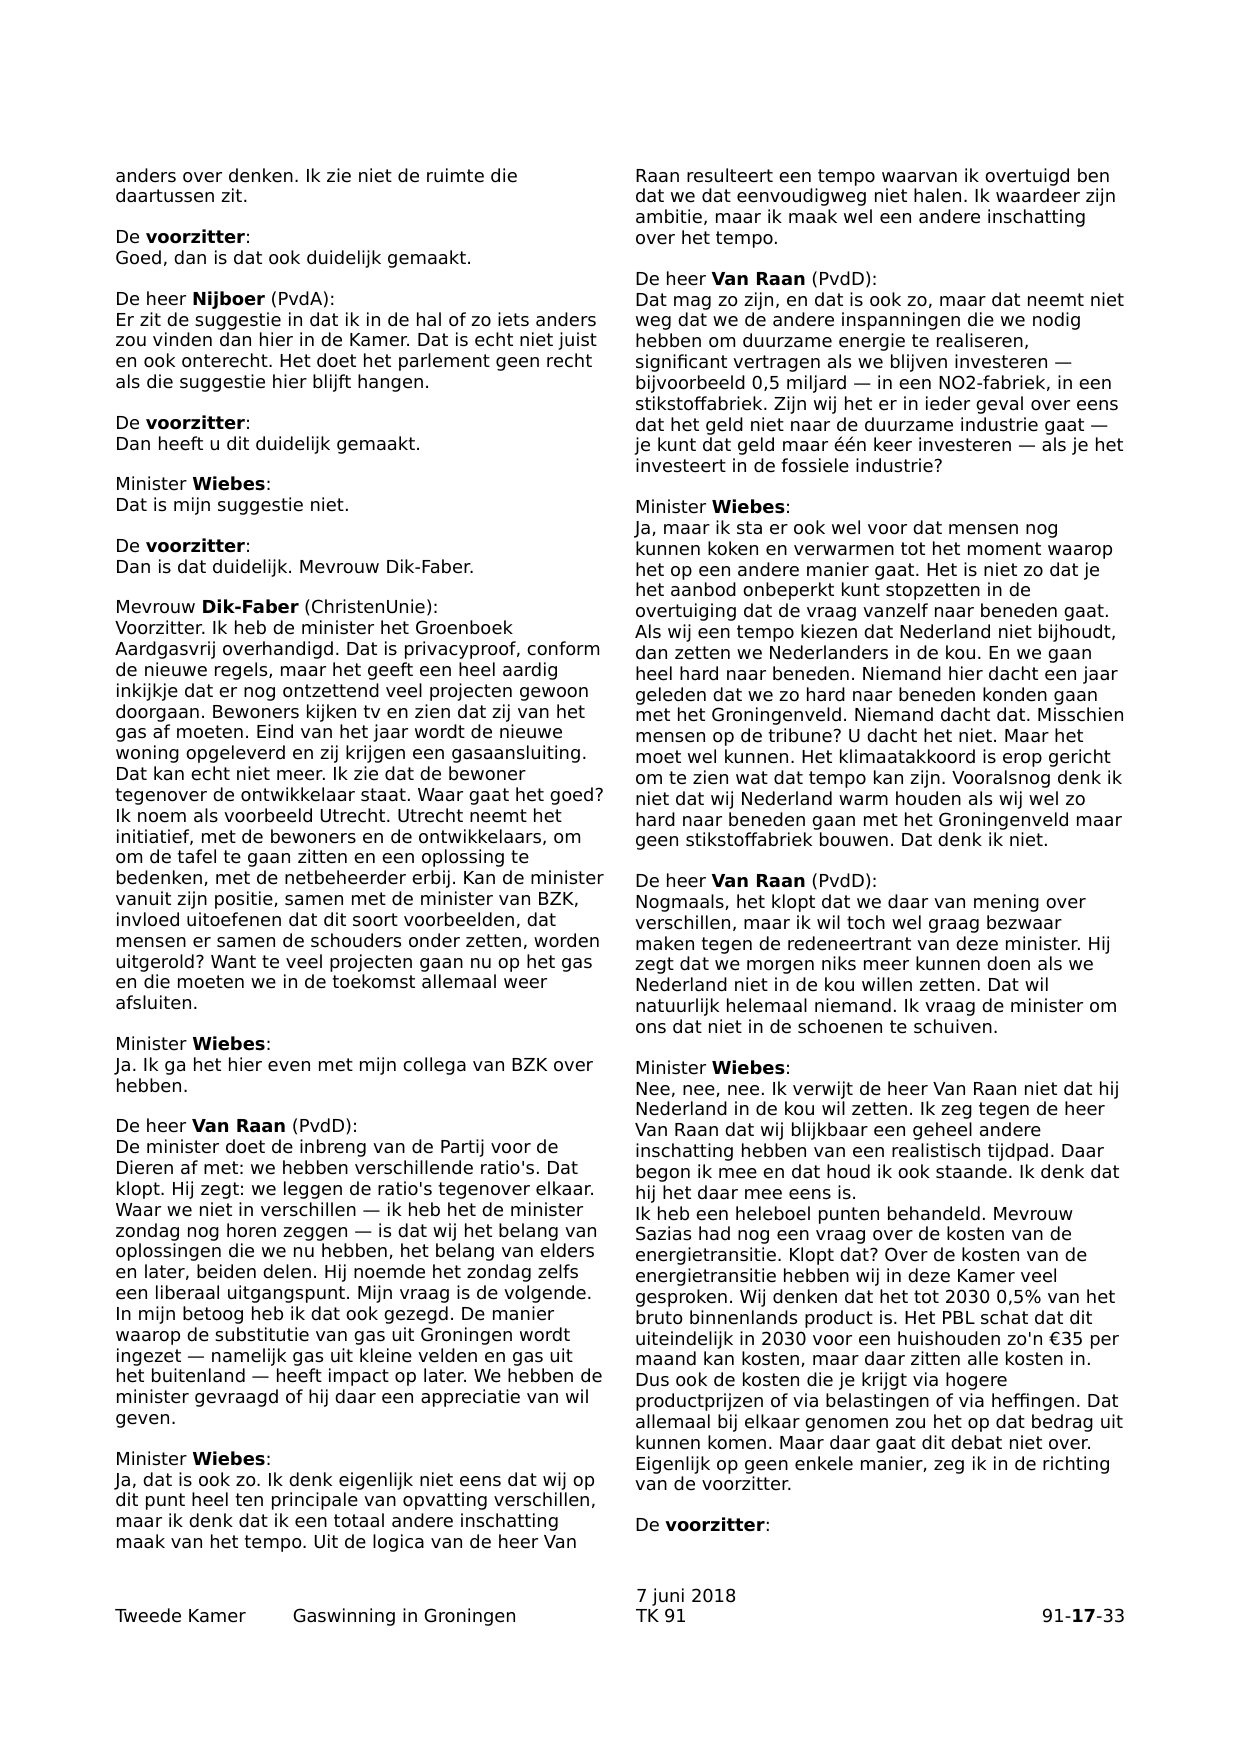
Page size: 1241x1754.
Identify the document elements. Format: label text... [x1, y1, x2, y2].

text Ja. Ik ga het hier even met mijn collega van BZK over hebben. [115, 1054, 605, 1096]
text De voorzitter: [115, 536, 605, 556]
text De heer Van Raan (PvdD): [115, 1116, 605, 1137]
text Dan is dat duidelijk. Mevrouw Dik-Faber. [115, 556, 605, 577]
text Dan heeft u dit duidelijk gemaakt. [115, 433, 605, 454]
text Minister Wiebes: [115, 1449, 605, 1469]
text De voorzitter: [115, 227, 605, 248]
text Ja, dat is ook zo. Ik denk eigenlijk niet eens dat wij op dit punt heel ten principale van opvatting verschillen, maar ik denk dat ik een totaal andere inschatting maak van het tempo. Uit de logica van de heer Van [115, 1469, 605, 1553]
text De heer Van Raan (PvdD): [635, 269, 1125, 289]
text De heer Van Raan (PvdD): [635, 871, 1125, 892]
text Goed, dan is dat ook duidelijk gemaakt. [115, 248, 605, 268]
text Er zit de suggestie in dat ik in de hal of zo iets anders zou vinden dan hier in de Kamer. Dat is echt niet juist en ook onterecht. Het doet het parlement geen recht als die suggestie hier blijft hangen. [115, 309, 605, 393]
text Dat mag zo zijn, en dat is ook zo, maar dat neemt niet weg dat we de andere inspanningen die we nodig hebben om duurzame energie te realiseren, significant vertragen als we blijven investeren — bijvoorbeeld 0,5 miljard — in een NO2-fabriek, in een stikstoffabriek. Zijn wij het er in ieder geval over eens dat het geld niet naar de duurzame industrie gaat — je kunt dat geld maar één keer investeren — als je het investeert in de fossiele industrie? [635, 289, 1125, 477]
text anders over denken. Ik zie niet de ruimte die daartussen zit. [115, 165, 605, 207]
text De voorzitter: [115, 413, 605, 433]
text De voorzitter: [635, 1515, 1125, 1536]
text Ik heb een heleboel punten behandeld. Mevrouw Sazias had nog een vraag over de kosten van de energietransitie. Klopt dat? Over de kosten van de energietransitie hebben wij in deze Kamer veel gesproken. Wij denken dat het tot 2030 0,5% van het bruto binnenlands product is. Het PBL schat dat dit uiteindelijk in 2030 voor een huishouden zo'n €35 per maand kan kosten, maar daar zitten alle kosten in. Dus ook de kosten die je krijgt via hogere productprijzen of via belastingen of via heffingen. Dat allemaal bij elkaar genomen zou het op dat bedrag uit kunnen komen. Maar daar gaat dit debat niet over. Eigenlijk op geen enkele manier, zeg ik in de richting van de voorzitter. [635, 1203, 1125, 1495]
text De minister doet de inbreng van de Partij voor de Dieren af met: we hebben verschillende ratio's. Dat klopt. Hij zegt: we leggen de ratio's tegenover elkaar. Waar we niet in verschillen — ik heb het de minister zondag nog horen zeggen — is dat wij het belang van oplossingen die we nu hebben, het belang van elders en later, beiden delen. Hij noemde het zondag zelfs een liberaal uitgangspunt. Mijn vraag is de volgende. In mijn betoog heb ik dat ook gezegd. De manier waarop de substitutie van gas uit Groningen wordt ingezet — namelijk gas uit kleine velden en gas uit het buitenland — heeft impact op later. We hebben de minister gevraagd of hij daar een appreciatie van wil geven. [115, 1137, 605, 1429]
text Ja, maar ik sta er ook wel voor dat mensen nog kunnen koken en verwarmen tot het moment waarop het op een andere manier gaat. Het is niet zo dat je het aanbod onbeperkt kunt stopzetten in de overtuiging dat de vraag vanzelf naar beneden gaat. Als wij een tempo kiezen dat Nederland niet bijhoudt, dan zetten we Nederlanders in de kou. En we gaan heel hard naar beneden. Niemand hier dacht een jaar geleden dat we zo hard naar beneden konden gaan met het Groningenveld. Niemand dacht dat. Misschien mensen op de tribune? U dacht het niet. Maar het moet wel kunnen. Het klimaatakkoord is erop gericht om te zien wat dat tempo kan zijn. Vooralsnog denk ik niet dat wij Nederland warm houden als wij wel zo hard naar beneden gaan met het Groningenveld maar geen stikstoffabriek bouwen. Dat denk ik niet. [635, 518, 1125, 851]
text Minister Wiebes: [635, 497, 1125, 518]
text De heer Nijboer (PvdA): [115, 288, 605, 309]
text Minister Wiebes: [115, 474, 605, 495]
text Nee, nee, nee. Ik verwijt de heer Van Raan niet dat hij Nederland in de kou wil zetten. Ik zeg tegen de heer Van Raan dat wij blijkbaar een geheel andere inschatting hebben van een realistisch tijdpad. Daar begon ik mee en dat houd ik ook staande. Ik denk dat hij het daar mee eens is. [635, 1078, 1125, 1203]
text Voorzitter. Ik heb de minister het Groenboek Aardgasvrij overhandigd. Dat is privacyproof, conform de nieuwe regels, maar het geeft een heel aardig inkijkje dat er nog ontzettend veel projecten gewoon doorgaan. Bewoners kijken tv en zien dat zij van het gas af moeten. Eind van het jaar wordt de nieuwe woning opgeleverd en zij krijgen een gasaansluiting. Dat kan echt niet meer. Ik zie dat de bewoner tegenover de ontwikkelaar staat. Waar gaat het goed? Ik noem als voorbeeld Utrecht. Utrecht neemt het initiatief, met de bewoners en de ontwikkelaars, om om de tafel te gaan zitten en een oplossing te bedenken, met de netbeheerder erbij. Kan de minister vanuit zijn positie, samen met de minister van BZK, invloed uitoefenen dat dit soort voorbeelden, dat mensen er samen de schouders onder zetten, worden uitgerold? Want te veel projecten gaan nu op het gas en die moeten we in de toekomst allemaal weer afsluiten. [115, 618, 605, 1014]
text Minister Wiebes: [115, 1034, 605, 1054]
text Dat is mijn suggestie niet. [115, 495, 605, 516]
text Raan resulteert een tempo waarvan ik overtuigd ben dat we dat eenvoudigweg niet halen. Ik waardeer zijn ambitie, maar ik maak wel een andere inschatting over het tempo. [635, 165, 1125, 249]
text Nogmaals, het klopt dat we daar van mening over verschillen, maar ik wil toch wel graag bezwaar maken tegen de redeneertrant van deze minister. Hij zegt dat we morgen niks meer kunnen doen als we Nederland niet in de kou willen zetten. Dat wil natuurlijk helemaal niemand. Ik vraag de minister om ons dat niet in de schoenen te schuiven. [635, 892, 1125, 1037]
text Minister Wiebes: [635, 1057, 1125, 1078]
text Mevrouw Dik-Faber (ChristenUnie): [115, 597, 605, 618]
